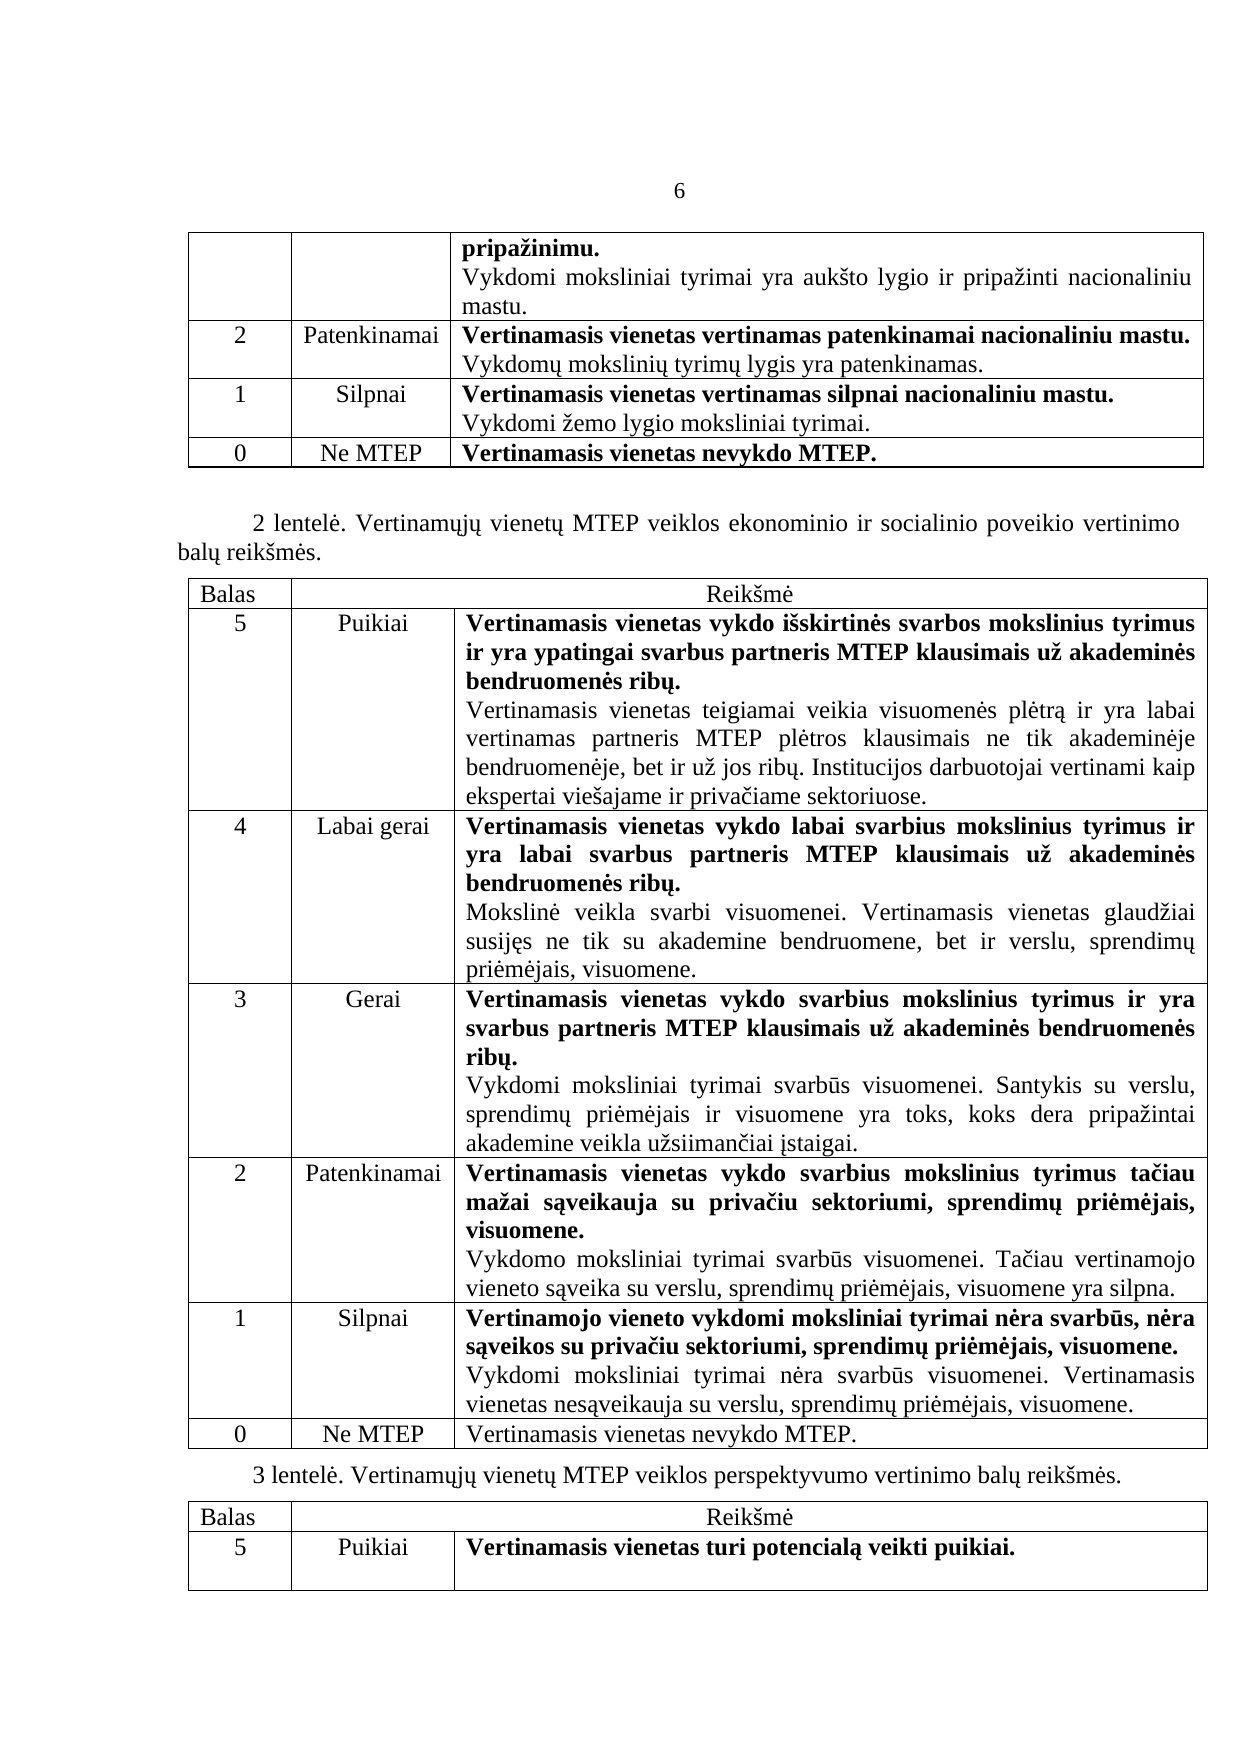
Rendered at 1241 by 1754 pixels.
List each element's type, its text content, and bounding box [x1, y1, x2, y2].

table_cell Vertinamasis vienetas vertinamas silpnai nacionaliniu mastu. Vykdomi žemo lygio moksliniai tyrimai. [451, 379, 1203, 437]
table_cell pripažinimu. Vykdomi moksliniai tyrimai yra aukšto lygio ir pripažinti nacionaliniu mastu. [451, 233, 1203, 319]
table_cell Vertinamasis vienetas vertinamas patenkinamai nacionaliniu mastu. Vykdomų mokslinių tyrimų lygis yra patenkinamas. [451, 321, 1203, 378]
table_cell [189, 233, 291, 319]
table_cell Puikiai [292, 609, 454, 810]
table_cell Vertinamasis vienetas vykdo svarbius mokslinius tyrimus tačiau mažai sąveikauja su privačiu sektoriumi, sprendimų priėmėjais, visuomene. Vykdomo moksliniai tyrimai svarbūs visuomenei. Tačiau vertinamojo vieneto sąveika su verslu, sprendimų priėmėjais, visuomene yra silpna. [455, 1158, 1207, 1302]
table_cell Vertinamojo vieneto vykdomi moksliniai tyrimai nėra svarbūs, nėra sąveikos su privačiu sektoriumi, sprendimų priėmėjais, visuomene. Vykdomi moksliniai tyrimai nėra svarbūs visuomenei. Vertinamasis vienetas nesąveikauja su verslu, sprendimų priėmėjais, visuomene. [455, 1303, 1207, 1418]
table_header Reikšmė [292, 1502, 1207, 1531]
table_cell Labai gerai [292, 811, 454, 983]
table_cell 2 [189, 1158, 291, 1302]
table_cell 1 [189, 379, 291, 437]
table_cell Puikiai [292, 1532, 454, 1589]
table_cell Vertinamasis vienetas vykdo išskirtinės svarbos mokslinius tyrimus ir yra ypatingai svarbus partneris MTEP klausimais už akademinės bendruomenės ribų. Vertinamasis vienetas teigiamai veikia visuomenės plėtrą ir yra labai vertinamas partneris MTEP plėtros klausimais ne tik akademinėje bendruomenėje, bet ir už jos ribų. Institucijos darbuotojai vertinami kaip ekspertai viešajame ir privačiame sektoriuose. [455, 609, 1207, 810]
table_cell 3 [189, 984, 291, 1157]
table_cell Gerai [292, 984, 454, 1157]
table_cell 0 [189, 438, 291, 466]
table_cell 0 [189, 1419, 291, 1447]
table_cell Vertinamasis vienetas vykdo labai svarbius mokslinius tyrimus ir yra labai svarbus partneris MTEP klausimais už akademinės bendruomenės ribų. Mokslinė veikla svarbi visuomenei. Vertinamasis vienetas glaudžiai susijęs ne tik su akademine bendruomene, bet ir verslu, sprendimų priėmėjais, visuomene. [455, 811, 1207, 983]
table_cell 2 [189, 321, 291, 378]
table_cell Vertinamasis vienetas turi potencialą veikti puikiai. [455, 1532, 1207, 1589]
table_cell Patenkinamai [292, 321, 450, 378]
table_cell Vertinamasis vienetas vykdo svarbius mokslinius tyrimus ir yra svarbus partneris MTEP klausimais už akademinės bendruomenės ribų. Vykdomi moksliniai tyrimai svarbūs visuomenei. Santykis su verslu, sprendimų priėmėjais ir visuomene yra toks, koks dera pripažintai akademine veikla užsiimančiai įstaigai. [455, 984, 1207, 1157]
table_cell Silpnai [292, 379, 450, 437]
table_cell Patenkinamai [292, 1158, 454, 1302]
table_header Reikšmė [292, 579, 1207, 607]
text 3 lentelė. Vertinamųjų vienetų MTEP veiklos perspektyvumo vertinimo balų reikšmės. [177, 1461, 1181, 1489]
table_cell Ne MTEP [292, 1419, 454, 1447]
table_cell 4 [189, 811, 291, 983]
table_cell 1 [189, 1303, 291, 1418]
table_header Balas [189, 1502, 291, 1531]
table_cell [292, 233, 450, 319]
text 2 lentelė. Vertinamųjų vienetų MTEP veiklos ekonominio ir socialinio poveikio vertinimo balų reikšmės. [177, 508, 1181, 566]
table_cell Silpnai [292, 1303, 454, 1418]
table_header Balas [189, 579, 291, 607]
table_cell 5 [189, 1532, 291, 1589]
table_cell Ne MTEP [292, 438, 450, 466]
table_cell Vertinamasis vienetas nevykdo MTEP. [451, 438, 1203, 466]
table_cell Vertinamasis vienetas nevykdo MTEP. [455, 1419, 1207, 1447]
table_cell 5 [189, 609, 291, 810]
